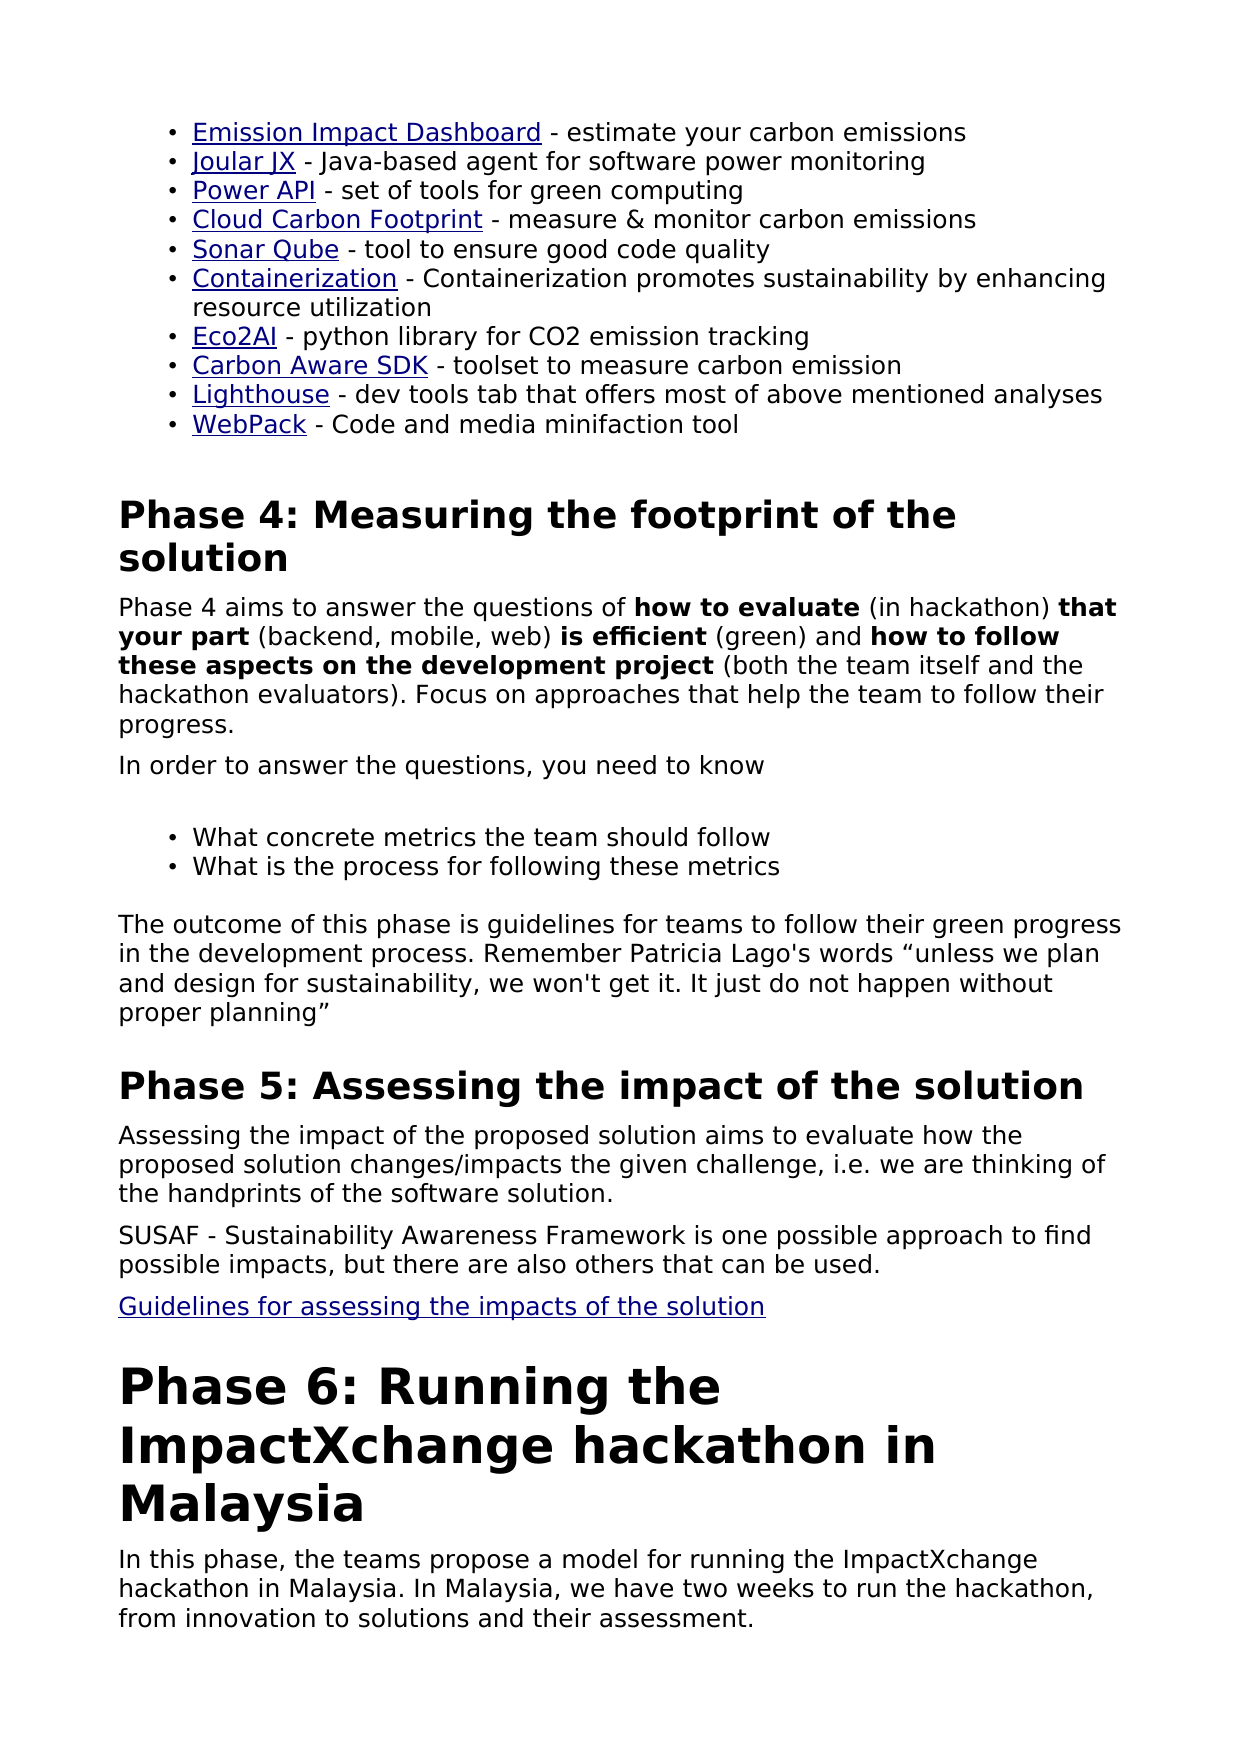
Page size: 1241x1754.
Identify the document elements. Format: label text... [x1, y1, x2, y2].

list What is the process for following these metrics [177, 852, 1122, 881]
text In this phase, the teams propose a model for running the ImpactXchange hackathon in Malaysia. In Malaysia, we have two weeks to run the hackathon, from innovation to solutions and their assessment. [118, 1546, 1122, 1633]
subtitle Phase 4: Measuring the footprint of the solution [118, 493, 1122, 581]
text SUSAF - Sustainability Awareness Framework is one possible approach to find possible impacts, but there are also others that can be used. [118, 1221, 1122, 1279]
text In order to answer the questions, you need to know [118, 752, 1122, 781]
list Eco2AI - python library for CO2 emission tracking [177, 322, 1122, 351]
list Joular JX - Java-based agent for software power monitoring [177, 147, 1122, 176]
text Phase 4 aims to answer the questions of how to evaluate (in hackathon) that your part (backend, mobile, web) is efficient (green) and how to follow these aspects on the development project (both the team itself and the hackathon evaluators). Focus on approaches that help the team to follow their progress. [118, 593, 1122, 739]
list Containerization - Containerization promotes sustainability by enhancing resource utilization [177, 264, 1122, 322]
text Assessing the impact of the proposed solution aims to evaluate how the proposed solution changes/impacts the given challenge, i.e. we are thinking of the handprints of the software solution. [118, 1121, 1122, 1208]
text The outcome of this phase is guidelines for teams to follow their green progress in the development process. Remember Patricia Lago's words “unless we plan and design for sustainability, we won't get it. It just do not happen without proper planning” [118, 911, 1122, 1027]
list Lighthouse - dev tools tab that offers most of above mentioned analyses [177, 381, 1122, 410]
subtitle Phase 6: Running the ImpactXchange hackathon in Malaysia [118, 1358, 1122, 1533]
list Carbon Aware SDK - toolset to measure carbon emission [177, 351, 1122, 381]
text Guidelines for assessing the impacts of the solution [118, 1292, 1122, 1321]
list Power API - set of tools for green computing [177, 176, 1122, 206]
list Emission Impact Dashboard - estimate your carbon emissions [177, 118, 1122, 147]
list Cloud Carbon Footprint - measure & monitor carbon emissions [177, 206, 1122, 235]
subtitle Phase 5: Assessing the impact of the solution [118, 1065, 1122, 1108]
list What concrete metrics the team should follow [177, 823, 1122, 852]
list Sonar Qube - tool to ensure good code quality [177, 235, 1122, 264]
list WebPack - Code and media minifaction tool [177, 410, 1122, 439]
